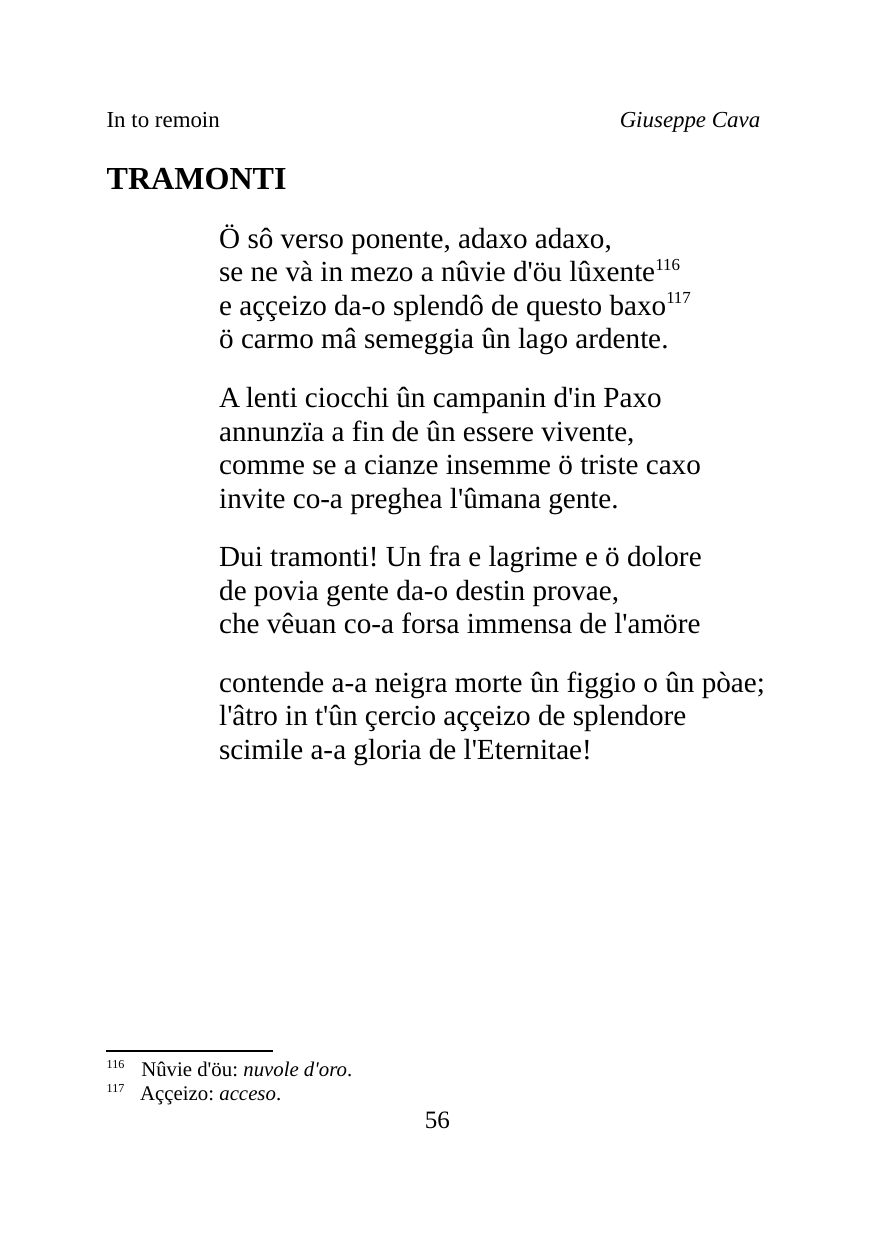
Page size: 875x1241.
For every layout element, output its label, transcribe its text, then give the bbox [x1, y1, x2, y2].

text Dui tramonti! Un fra e lagrime e ö dolore de povia gente da-o destin provae, che vêuan co-a forsa immensa de l'amöre [219, 539, 768, 640]
text A lenti ciocchi ûn campanin d'in Paxo annunzïa a fin de ûn essere vivente, comme se a cianze insemme ö triste caxo invite co-a preghea l'ûmana gente. [219, 380, 768, 514]
subtitle TRAMONTI [106, 159, 768, 196]
text Aççeizo: acceso. [106, 1081, 768, 1105]
text Nûvie d'öu: nuvole d'oro. [106, 1057, 768, 1081]
text contende a-a neigra morte ûn figgio o ûn pòae; l'âtro in t'ûn çercio aççeizo de splendore scimile a-a gloria de l'Eternitae! [219, 665, 768, 766]
text Ö sô verso ponente, adaxo adaxo, se ne và in mezo a nûvie d'öu lûxente e aççeizo da-o splendô de questo baxo ö carmo mâ semeggia ûn lago ardente. [219, 221, 768, 355]
